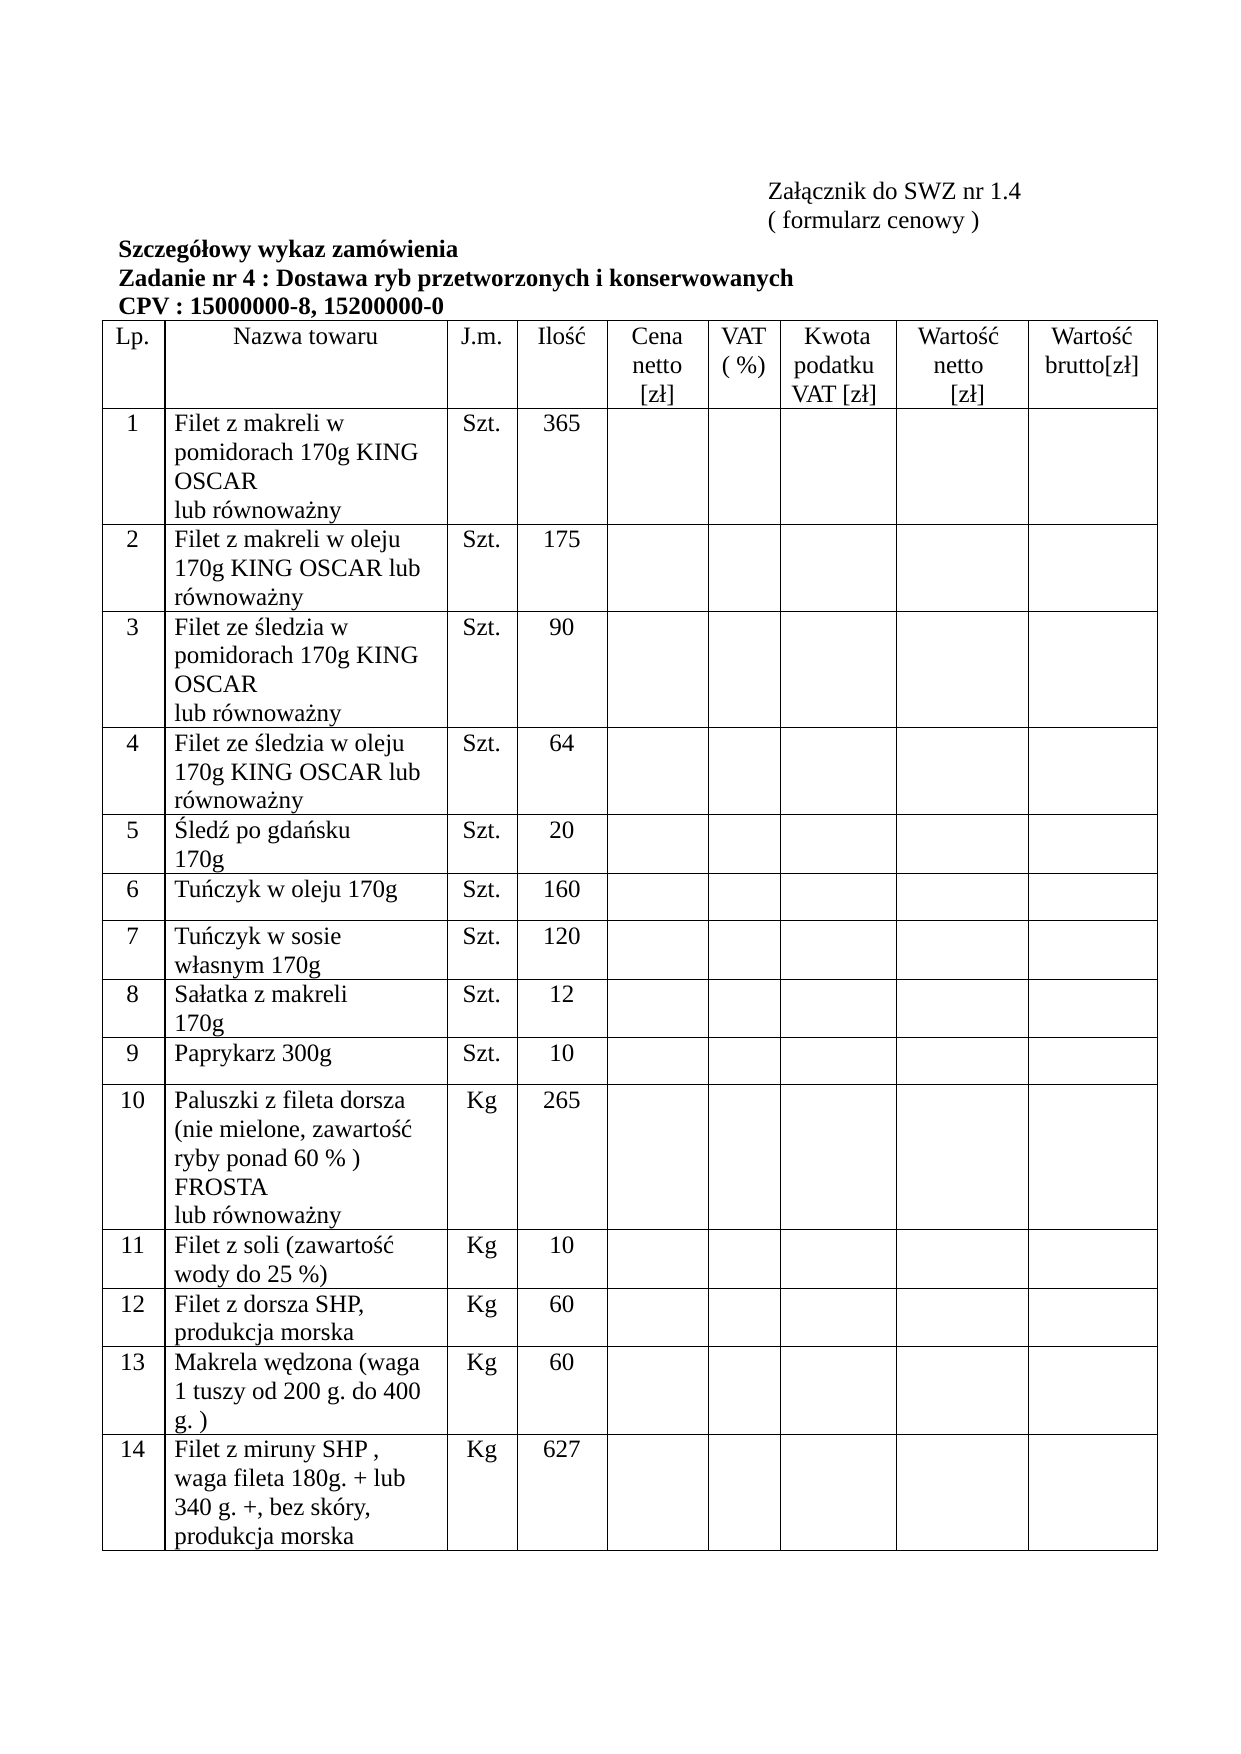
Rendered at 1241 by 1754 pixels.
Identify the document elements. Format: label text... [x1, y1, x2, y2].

table_cell 60 [518, 1289, 607, 1346]
table_cell 5 [103, 815, 164, 873]
table_cell [1029, 525, 1157, 611]
table_cell [709, 1038, 780, 1084]
table_cell 2 [103, 525, 164, 611]
table_cell [709, 874, 780, 920]
table_cell Szt. [448, 525, 517, 611]
table_cell [1029, 612, 1157, 727]
table_cell 627 [518, 1435, 607, 1549]
table_cell [608, 1289, 708, 1346]
table_cell 10 [103, 1085, 164, 1229]
table_cell [897, 921, 1028, 978]
table_header VAT ( %) [709, 321, 780, 407]
table_cell [897, 612, 1028, 727]
table_header J.m. [448, 321, 517, 407]
table_cell Szt. [448, 612, 517, 727]
text CPV : 15000000-8, 15200000-0 [118, 291, 1122, 320]
table_cell [897, 1289, 1028, 1346]
table_cell Paprykarz 300g [166, 1038, 447, 1084]
table_cell 13 [103, 1347, 164, 1433]
table_cell [709, 728, 780, 814]
table_cell [781, 612, 896, 727]
table_cell [608, 728, 708, 814]
table_cell [897, 815, 1028, 873]
table_cell [608, 815, 708, 873]
table_cell 60 [518, 1347, 607, 1433]
table_cell Sałatka z makreli 170g [166, 980, 447, 1037]
table_cell 8 [103, 980, 164, 1037]
table_cell [1029, 1435, 1157, 1549]
table_cell 175 [518, 525, 607, 611]
table_header Cena netto [zł] [608, 321, 708, 407]
table_cell Filet z miruny SHP , waga fileta 180g. + lub 340 g. +, bez skóry, produkcja morska [166, 1435, 447, 1549]
table_cell [608, 409, 708, 523]
table_cell [897, 409, 1028, 523]
table_cell Filet z makreli w oleju 170g KING OSCAR lub równoważny [166, 525, 447, 611]
table_cell [1029, 815, 1157, 873]
table_cell Śledź po gdańsku 170g [166, 815, 447, 873]
table_cell [608, 921, 708, 978]
table_cell Filet ze śledzia w oleju 170g KING OSCAR lub równoważny [166, 728, 447, 814]
table_cell [781, 815, 896, 873]
table_cell [1029, 874, 1157, 920]
table_cell [781, 1347, 896, 1433]
table_cell [1029, 980, 1157, 1037]
table_cell [608, 1230, 708, 1288]
table_cell [781, 980, 896, 1037]
table_cell [608, 1085, 708, 1229]
table_cell 12 [103, 1289, 164, 1346]
table_cell Makrela wędzona (waga 1 tuszy od 200 g. do 400 g. ) [166, 1347, 447, 1433]
table_header Nazwa towaru [166, 321, 447, 407]
table_cell [781, 1230, 896, 1288]
table_cell 10 [518, 1038, 607, 1084]
table_header Kwota podatku VAT [zł] [781, 321, 896, 407]
table_cell Filet z dorsza SHP, produkcja morska [166, 1289, 447, 1346]
table_cell Kg [448, 1085, 517, 1229]
table_cell 90 [518, 612, 607, 727]
table_cell [608, 1347, 708, 1433]
table_header Ilość [518, 321, 607, 407]
table_cell [1029, 1289, 1157, 1346]
table_cell [709, 1347, 780, 1433]
table_cell Tuńczyk w oleju 170g [166, 874, 447, 920]
table_cell 265 [518, 1085, 607, 1229]
table_cell 4 [103, 728, 164, 814]
table_cell [897, 728, 1028, 814]
table_cell 6 [103, 874, 164, 920]
table_cell 160 [518, 874, 607, 920]
table_cell [1029, 1230, 1157, 1288]
table_cell Szt. [448, 1038, 517, 1084]
table_cell [608, 525, 708, 611]
table_cell 120 [518, 921, 607, 978]
table_cell [897, 1038, 1028, 1084]
text Szczegółowy wykaz zamówienia [118, 234, 1122, 263]
table_cell [781, 921, 896, 978]
table_cell Szt. [448, 815, 517, 873]
table_cell [781, 1038, 896, 1084]
table_cell [608, 1435, 708, 1549]
table_header Wartość netto [zł] [897, 321, 1028, 407]
table_cell Filet z soli (zawartość wody do 25 %) [166, 1230, 447, 1288]
table_cell [897, 1085, 1028, 1229]
table_cell [608, 874, 708, 920]
table_cell [709, 1435, 780, 1549]
table_cell [897, 525, 1028, 611]
table_header Lp. [103, 321, 164, 407]
table_cell 1 [103, 409, 164, 523]
table_cell [897, 1435, 1028, 1549]
table_cell [781, 1085, 896, 1229]
table_cell 20 [518, 815, 607, 873]
table_cell Filet z makreli w pomidorach 170g KING OSCAR lub równoważny [166, 409, 447, 523]
table_cell Kg [448, 1435, 517, 1549]
table_cell [709, 815, 780, 873]
table_cell 11 [103, 1230, 164, 1288]
table_cell [608, 612, 708, 727]
table_cell [781, 1289, 896, 1346]
table_cell [608, 1038, 708, 1084]
table_cell [709, 980, 780, 1037]
table_cell [1029, 1347, 1157, 1433]
table_cell [709, 921, 780, 978]
table_cell [781, 409, 896, 523]
table_cell Szt. [448, 921, 517, 978]
table_cell 64 [518, 728, 607, 814]
text Zadanie nr 4 : Dostawa ryb przetworzonych i konserwowanych [118, 263, 1122, 291]
table_cell 3 [103, 612, 164, 727]
table_cell [897, 874, 1028, 920]
table_cell [608, 980, 708, 1037]
table_cell [1029, 728, 1157, 814]
table_cell 9 [103, 1038, 164, 1084]
table_cell Szt. [448, 728, 517, 814]
text ( formularz cenowy ) [118, 205, 1122, 234]
table_cell [1029, 921, 1157, 978]
table_cell Szt. [448, 874, 517, 920]
table_cell [709, 525, 780, 611]
text Załącznik do SWZ nr 1.4 [118, 176, 1122, 205]
table_cell [897, 1230, 1028, 1288]
table_cell [781, 874, 896, 920]
table_cell [1029, 1038, 1157, 1084]
table_cell Szt. [448, 980, 517, 1037]
table_cell Paluszki z fileta dorsza (nie mielone, zawartość ryby ponad 60 % ) FROSTA lub równoważny [166, 1085, 447, 1229]
table_cell Kg [448, 1289, 517, 1346]
table_cell [709, 612, 780, 727]
table_cell [1029, 409, 1157, 523]
table_cell [781, 525, 896, 611]
table_cell 10 [518, 1230, 607, 1288]
table_cell [781, 728, 896, 814]
table_cell 12 [518, 980, 607, 1037]
table_cell Kg [448, 1347, 517, 1433]
table_cell [709, 1289, 780, 1346]
table_cell [1029, 1085, 1157, 1229]
table_cell 365 [518, 409, 607, 523]
table_cell [709, 1230, 780, 1288]
table_cell [897, 980, 1028, 1037]
table_cell Tuńczyk w sosie własnym 170g [166, 921, 447, 978]
table_cell [709, 1085, 780, 1229]
table_cell [709, 409, 780, 523]
table_cell Filet ze śledzia w pomidorach 170g KING OSCAR lub równoważny [166, 612, 447, 727]
table_cell Kg [448, 1230, 517, 1288]
table_cell 14 [103, 1435, 164, 1549]
table_cell [897, 1347, 1028, 1433]
table_cell [781, 1435, 896, 1549]
table_cell Szt. [448, 409, 517, 523]
table_cell 7 [103, 921, 164, 978]
table_header Wartość brutto[zł] [1029, 321, 1157, 407]
